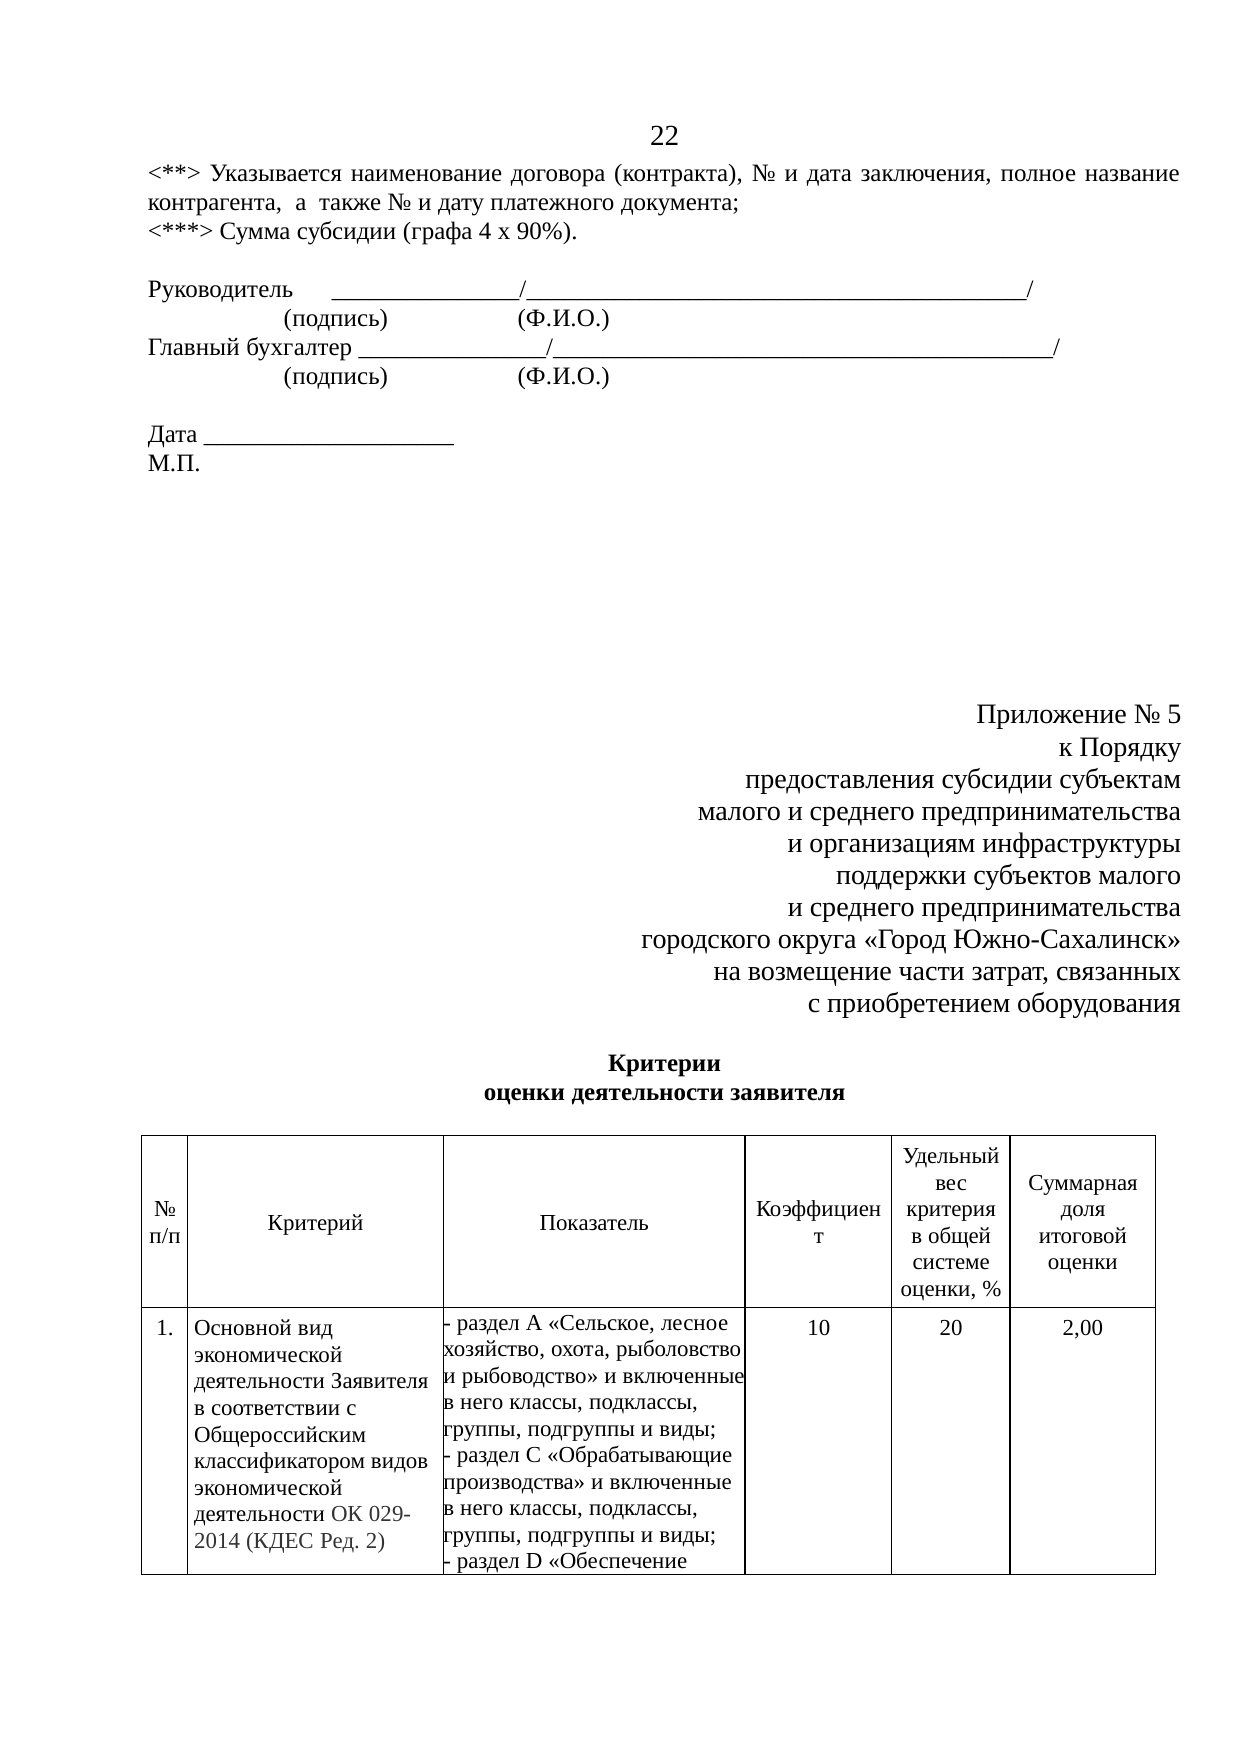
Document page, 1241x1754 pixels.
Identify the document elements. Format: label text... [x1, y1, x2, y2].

text М.П. [148, 448, 1181, 477]
table_cell 1. [142, 1308, 187, 1574]
table_header № п/п [142, 1136, 187, 1307]
table_cell 2,00 [1011, 1308, 1155, 1574]
text поддержки субъектов малого [148, 858, 1181, 890]
text оценки деятельности заявителя [148, 1077, 1181, 1106]
table_header Критерий [188, 1136, 443, 1307]
table_header Коэффициент [746, 1136, 891, 1307]
table_cell Основной вид экономической деятельности Заявителя в соответствии с Общероссийским классификатором видов экономической деятельности ОК 029-2014 (КДЕС Ред. 2) [188, 1308, 443, 1574]
text и организациям инфраструктуры [148, 826, 1181, 858]
text Критерии [148, 1048, 1181, 1077]
text (подпись) (Ф.И.О.) [148, 361, 1181, 390]
text <***> Сумма субсидии (графа 4 x 90%). [148, 216, 1181, 245]
text (подпись) (Ф.И.О.) [148, 303, 1181, 332]
text Руководитель _______________/________________________________________/ [148, 274, 1181, 303]
text Дата ____________________ [148, 419, 1181, 448]
text Главный бухгалтер _______________/________________________________________/ [148, 332, 1181, 361]
table_header Суммарная доля итоговой оценки [1011, 1136, 1155, 1307]
text предоставления субсидии субъектам [148, 762, 1181, 794]
text малого и среднего предпринимательства [148, 794, 1181, 826]
text Приложение № 5 [148, 698, 1181, 730]
table_cell - раздел А «Сельское, лесное хозяйство, охота, рыболовство и рыбоводство» и включенные в него классы, подклассы, группы, подгруппы и виды; - раздел С «Обрабатывающие производства» и включенные в него классы, подклассы, группы, подгруппы и виды; - раздел D «Обеспечение [444, 1308, 744, 1574]
table_header Показатель [444, 1136, 744, 1307]
table_header Удельный вес критерия в общей системе оценки, % [892, 1136, 1009, 1307]
text и среднего предпринимательства [148, 890, 1181, 922]
text городского округа «Город Южно-Сахалинск» [148, 922, 1181, 954]
text с приобретением оборудования [148, 987, 1181, 1019]
text на возмещение части затрат, связанных [148, 954, 1181, 987]
text к Порядку [148, 730, 1181, 762]
table_cell 10 [746, 1308, 891, 1574]
text <**> Указывается наименование договора (контракта), № и дата заключения, полное название контрагента, а также № и дату платежного документа; [148, 158, 1181, 216]
table_cell 20 [892, 1308, 1009, 1574]
